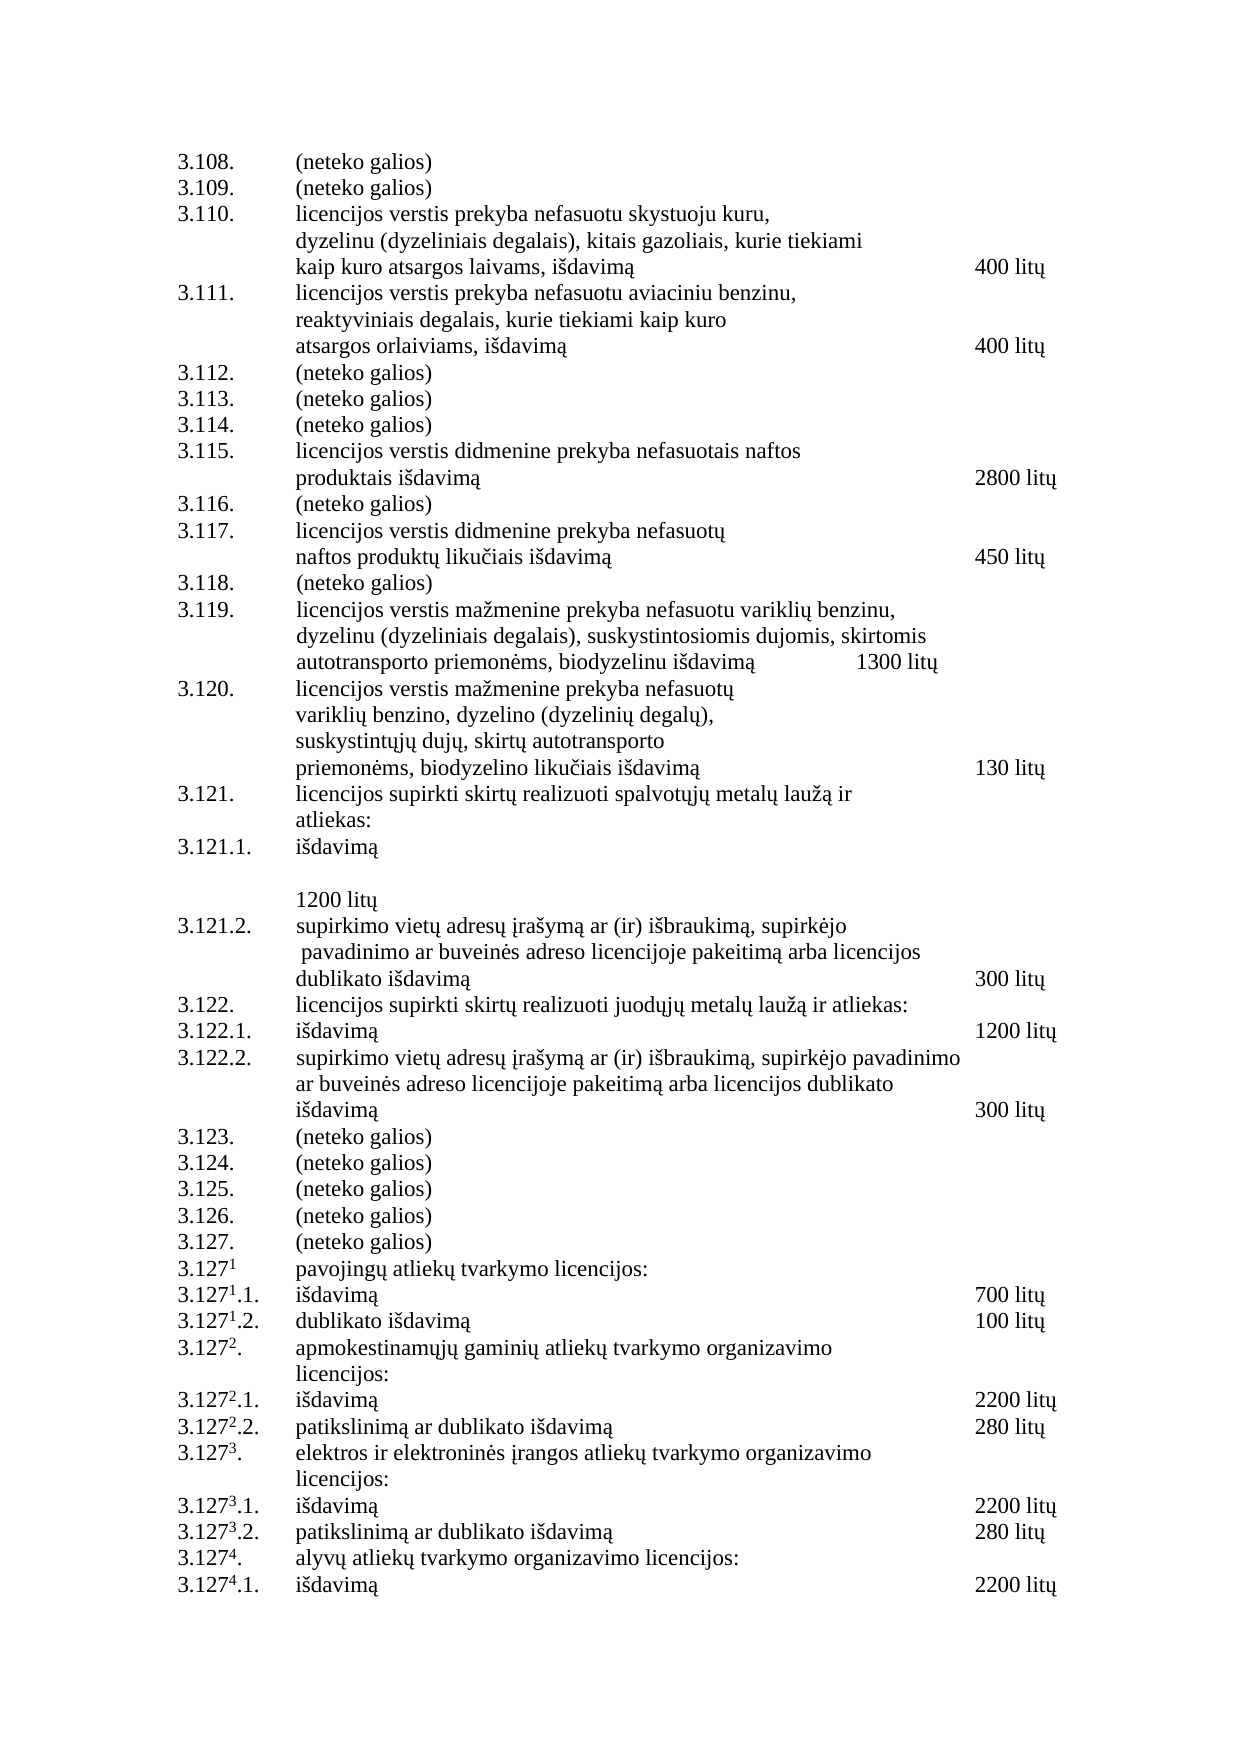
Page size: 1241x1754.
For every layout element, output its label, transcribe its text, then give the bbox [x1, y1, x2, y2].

list (neteko galios) [177, 569, 1122, 596]
text išdavimą 300 litų [177, 1096, 1122, 1123]
text 3.1272.1. išdavimą 2200 litų [177, 1386, 1122, 1413]
text 3.109. (neteko galios) [177, 174, 1122, 200]
list licencijos verstis mažmenine prekyba nefasuotu variklių benzinu, dyzelinu (dyzeliniais degalais), suskystintosiomis dujomis, skirtomis autotransporto priemonėms, biodyzelinu išdavimą 1300 litų [177, 596, 1122, 675]
text 3.120. licencijos verstis mažmenine prekyba nefasuotų [177, 675, 1122, 701]
text 3.122.1. išdavimą 1200 litų [177, 1017, 1122, 1044]
text atsargos orlaiviams, išdavimą 400 litų [177, 332, 1122, 358]
text 3.127. (neteko galios) [177, 1228, 1122, 1254]
text 3.1273.1. išdavimą 2200 litų [177, 1492, 1122, 1518]
text 3.113. (neteko galios) [177, 385, 1122, 411]
text naftos produktų likučiais išdavimą 450 litų [295, 543, 1122, 569]
text 3.111. licencijos verstis prekyba nefasuotu aviaciniu benzinu, [177, 279, 1122, 306]
text 3.110. licencijos verstis prekyba nefasuotu skystuoju kuru, [177, 200, 1122, 227]
text 3.1274.1. išdavimą 2200 litų [177, 1571, 1122, 1597]
text dyzelinu (dyzeliniais degalais), kitais gazoliais, kurie tiekiami [177, 227, 1122, 253]
list supirkimo vietų adresų įrašymą ar (ir) išbraukimą, supirkėjo pavadinimo [177, 1044, 1122, 1070]
text 3.123. (neteko galios) [177, 1123, 1122, 1149]
text licencijos: [177, 1360, 1122, 1386]
text 3.121.1. išdavimą 1200 litų [177, 833, 974, 912]
text licencijos: [177, 1465, 1122, 1492]
text 3.122. licencijos supirkti skirtų realizuoti juodųjų metalų laužą ir atliekas: [177, 991, 989, 1017]
text 3.112. (neteko galios) [177, 358, 1122, 385]
text dublikato išdavimą 300 litų [177, 965, 1122, 991]
text 3.1272. apmokestinamųjų gaminių atliekų tvarkymo organizavimo [177, 1334, 1122, 1360]
text pavadinimo ar buveinės adreso licencijoje pakeitimą arba licencijos [177, 938, 1122, 965]
text 3.126. (neteko galios) [177, 1202, 1122, 1228]
text 3.116. (neteko galios) [177, 490, 1122, 517]
text 3.108. (neteko galios) [177, 148, 1122, 174]
text 3.1273. elektros ir elektroninės įrangos atliekų tvarkymo organizavimo [177, 1439, 1122, 1465]
list supirkimo vietų adresų įrašymą ar (ir) išbraukimą, supirkėjo [177, 912, 1122, 938]
text kaip kuro atsargos laivams, išdavimą 400 litų [177, 253, 1122, 279]
text 3.1272.2. patikslinimą ar dublikato išdavimą 280 litų [177, 1413, 1122, 1439]
text suskystintųjų dujų, skirtų autotransporto [177, 727, 1122, 754]
text 3.1271 pavojingų atliekų tvarkymo licencijos: [177, 1254, 1122, 1281]
text 3.115. licencijos verstis didmenine prekyba nefasuotais naftos produktais išdavimą 2800 litų [177, 438, 1122, 490]
text 3.1274. alyvų atliekų tvarkymo organizavimo licencijos: [177, 1544, 1122, 1571]
text 3.1271.1. išdavimą 700 litų [177, 1281, 1122, 1307]
text 3.124. (neteko galios) [177, 1149, 1122, 1176]
text variklių benzino, dyzelino (dyzelinių degalų), [177, 701, 1122, 727]
text 3.121. licencijos supirkti skirtų realizuoti spalvotųjų metalų laužą ir atliekas: [177, 780, 916, 833]
text priemonėms, biodyzelino likučiais išdavimą 130 litų [177, 754, 1122, 780]
text 3.117. licencijos verstis didmenine prekyba nefasuotų [177, 517, 1122, 543]
text ar buveinės adreso licencijoje pakeitimą arba licencijos dublikato [177, 1070, 1122, 1096]
text 3.1273.2. patikslinimą ar dublikato išdavimą 280 litų [177, 1518, 1122, 1544]
text 3.125. (neteko galios) [177, 1176, 1122, 1202]
text 3.114. (neteko galios) [177, 411, 1122, 438]
text 3.1271.2. dublikato išdavimą 100 litų [177, 1307, 1122, 1334]
text reaktyviniais degalais, kurie tiekiami kaip kuro [177, 306, 1122, 332]
